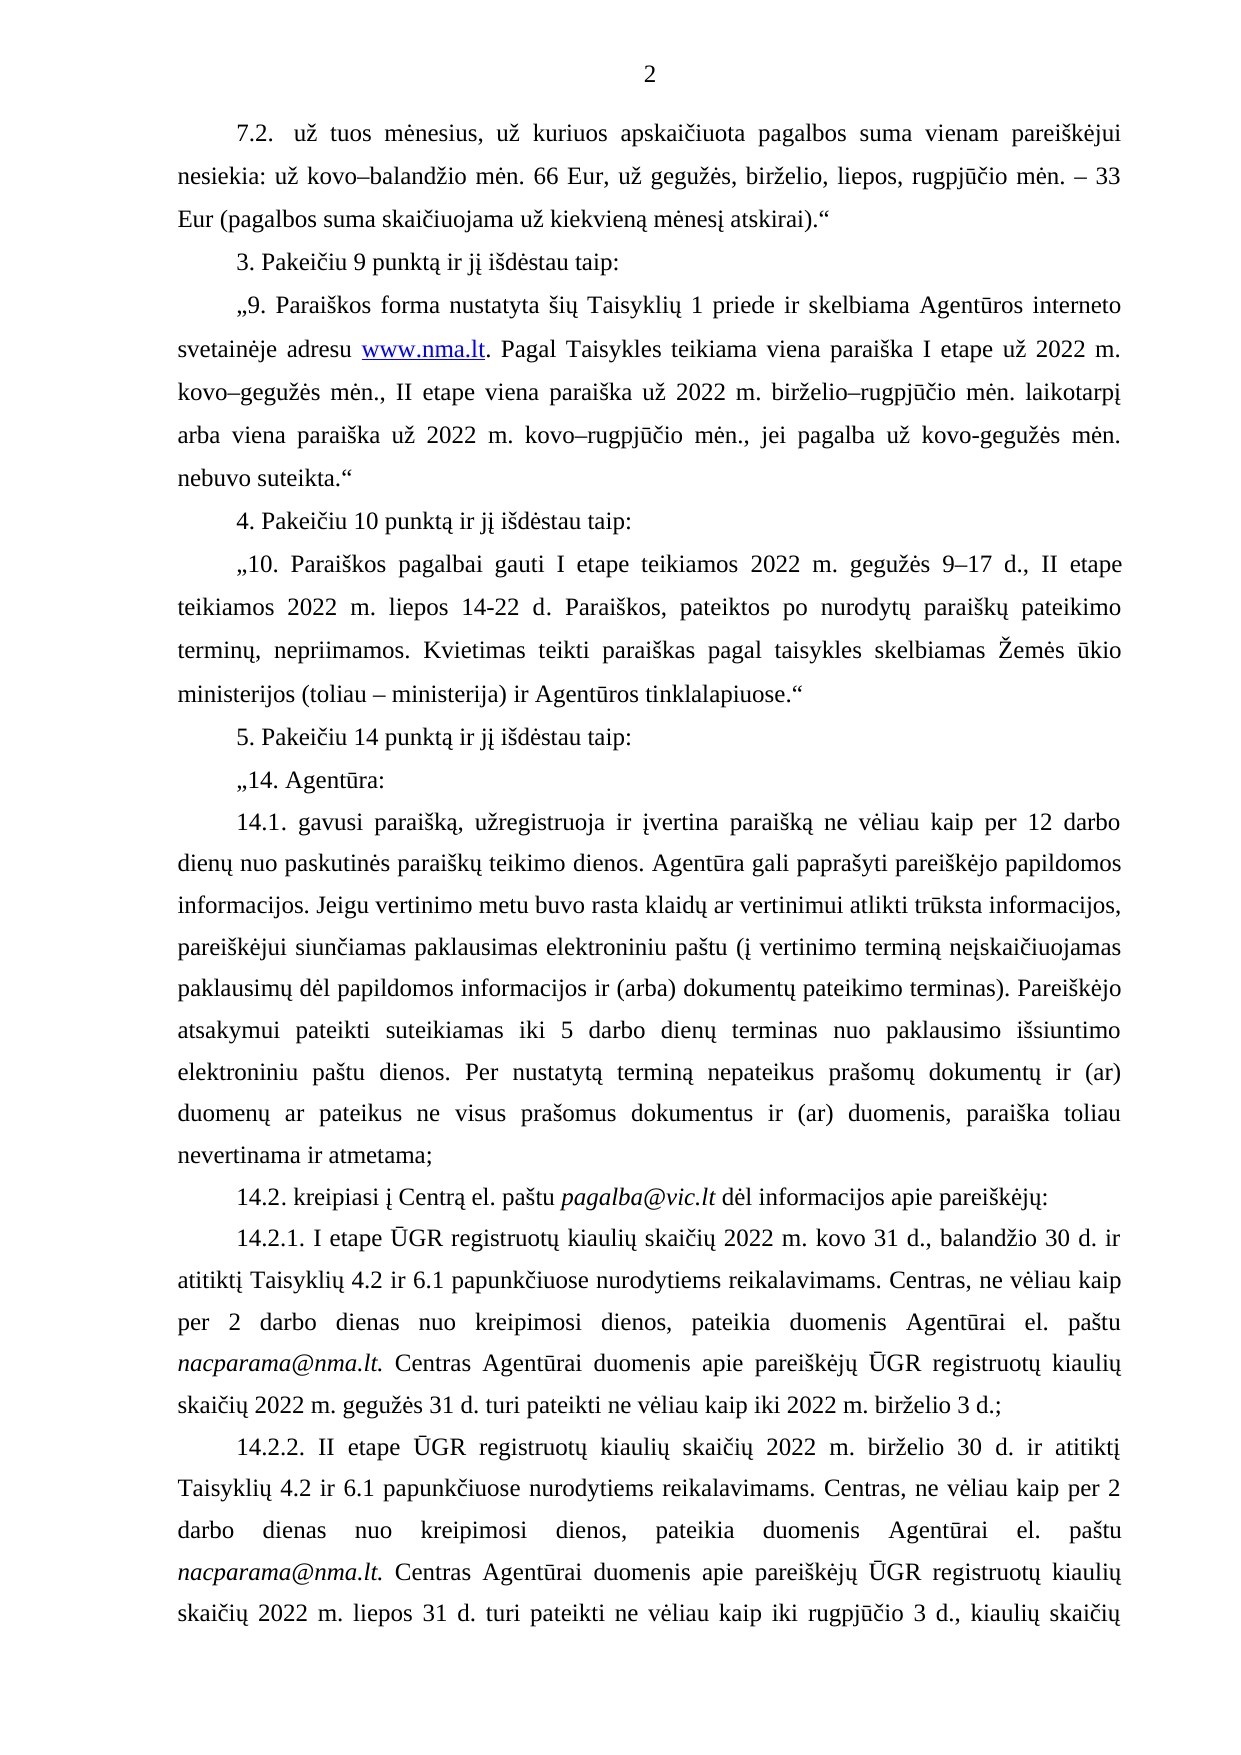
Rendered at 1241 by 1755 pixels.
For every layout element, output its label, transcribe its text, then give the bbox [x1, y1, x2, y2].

text 14.2.2. II etape ŪGR registruotų kiaulių skaičių 2022 m. birželio 30 d. ir atitiktį Taisyklių 4.2 ir 6.1 papunkčiuose nurodytiems reikalavimams. Centras, ne vėliau kaip per 2 darbo dienas nuo kreipimosi dienos, pateikia duomenis Agentūrai el. paštu nacparama@nma.lt. Centras Agentūrai duomenis apie pareiškėjų ŪGR registruotų kiaulių skaičių 2022 m. liepos 31 d. turi pateikti ne vėliau kaip iki rugpjūčio 3 d., kiaulių skaičių [177, 1432, 1122, 1627]
text 7.2. už tuos mėnesius, už kuriuos apskaičiuota pagalbos suma vienam pareiškėjui nesiekia: už kovo–balandžio mėn. 66 Eur, už gegužės, birželio, liepos, rugpjūčio mėn. – 33 Eur (pagalbos suma skaičiuojama už kiekvieną mėnesį atskirai).“ [177, 118, 1122, 233]
text 4. Pakeičiu 10 punktą ir jį išdėstau taip: [177, 506, 1122, 535]
text 5. Pakeičiu 14 punktą ir jį išdėstau taip: [177, 722, 1122, 751]
text „10. Paraiškos pagalbai gauti I etape teikiamos 2022 m. gegužės 9–17 d., II etape teikiamos 2022 m. liepos 14-22 d. Paraiškos, pateiktos po nurodytų paraiškų pateikimo terminų, nepriimamos. Kvietimas teikti paraiškas pagal taisykles skelbiamas Žemės ūkio ministerijos (toliau – ministerija) ir Agentūros tinklalapiuose.“ [177, 549, 1122, 707]
text 14.1 . gavusi paraišką, užregistruoja ir įvertina paraišką ne vėliau kaip per 12 darbo dienų nuo paskutinės paraiškų teikimo dienos. Agentūra gali paprašyti pareiškėjo papildomos informacijos. Jeigu vertinimo metu buvo rasta klaidų ar vertinimui atlikti trūksta informacijos, pareiškėjui siunčiamas paklausimas elektroniniu paštu (į vertinimo terminą neįskaičiuojamas paklausimų dėl papildomos informacijos ir (arba) dokumentų pateikimo terminas). Pareiškėjo atsakymui pateikti suteikiamas iki 5 darbo dienų terminas nuo paklausimo išsiuntimo elektroniniu paštu dienos. Per nustatytą terminą nepateikus prašomų dokumentų ir (ar) duomenų ar pateikus ne visus prašomus dokumentus ir (ar) duomenis, paraiška toliau nevertinama ir atmetama; [177, 807, 1122, 1169]
text „9. Paraiškos forma nustatyta šių Taisyklių 1 priede ir skelbiama Agentūros interneto svetainėje adresu www.nma.lt. Pagal Taisykles teikiama viena paraiška I etape už 2022 m. kovo–gegužės mėn., II etape viena paraiška už 2022 m. birželio–rugpjūčio mėn. laikotarpį arba viena paraiška už 2022 m. kovo–rugpjūčio mėn., jei pagalba už kovo-gegužės mėn. nebuvo suteikta.“ [177, 291, 1122, 492]
text 14.2 . kreipiasi į Centrą el. paštu pagalba@vic.lt dėl informacijos apie pareiškėjų: [177, 1182, 1122, 1210]
text „14. Agentūra: [177, 765, 1122, 794]
text 3. Pakeičiu 9 punktą ir jį išdėstau taip: [177, 247, 1122, 276]
text 14.2.1. I etape ŪGR registruotų kiaulių skaičių 2022 m. kovo 31 d., balandžio 30 d. ir atitiktį Taisyklių 4.2 ir 6.1 papunkčiuose nurodytiems reikalavimams. Centras, ne vėliau kaip per 2 darbo dienas nuo kreipimosi dienos, pateikia duomenis Agentūrai el. paštu nacparama@nma.lt. Centras Agentūrai duomenis apie pareiškėjų ŪGR registruotų kiaulių skaičių 2022 m. gegužės 31 d. turi pateikti ne vėliau kaip iki 2022 m. birželio 3 d.; [177, 1223, 1122, 1419]
